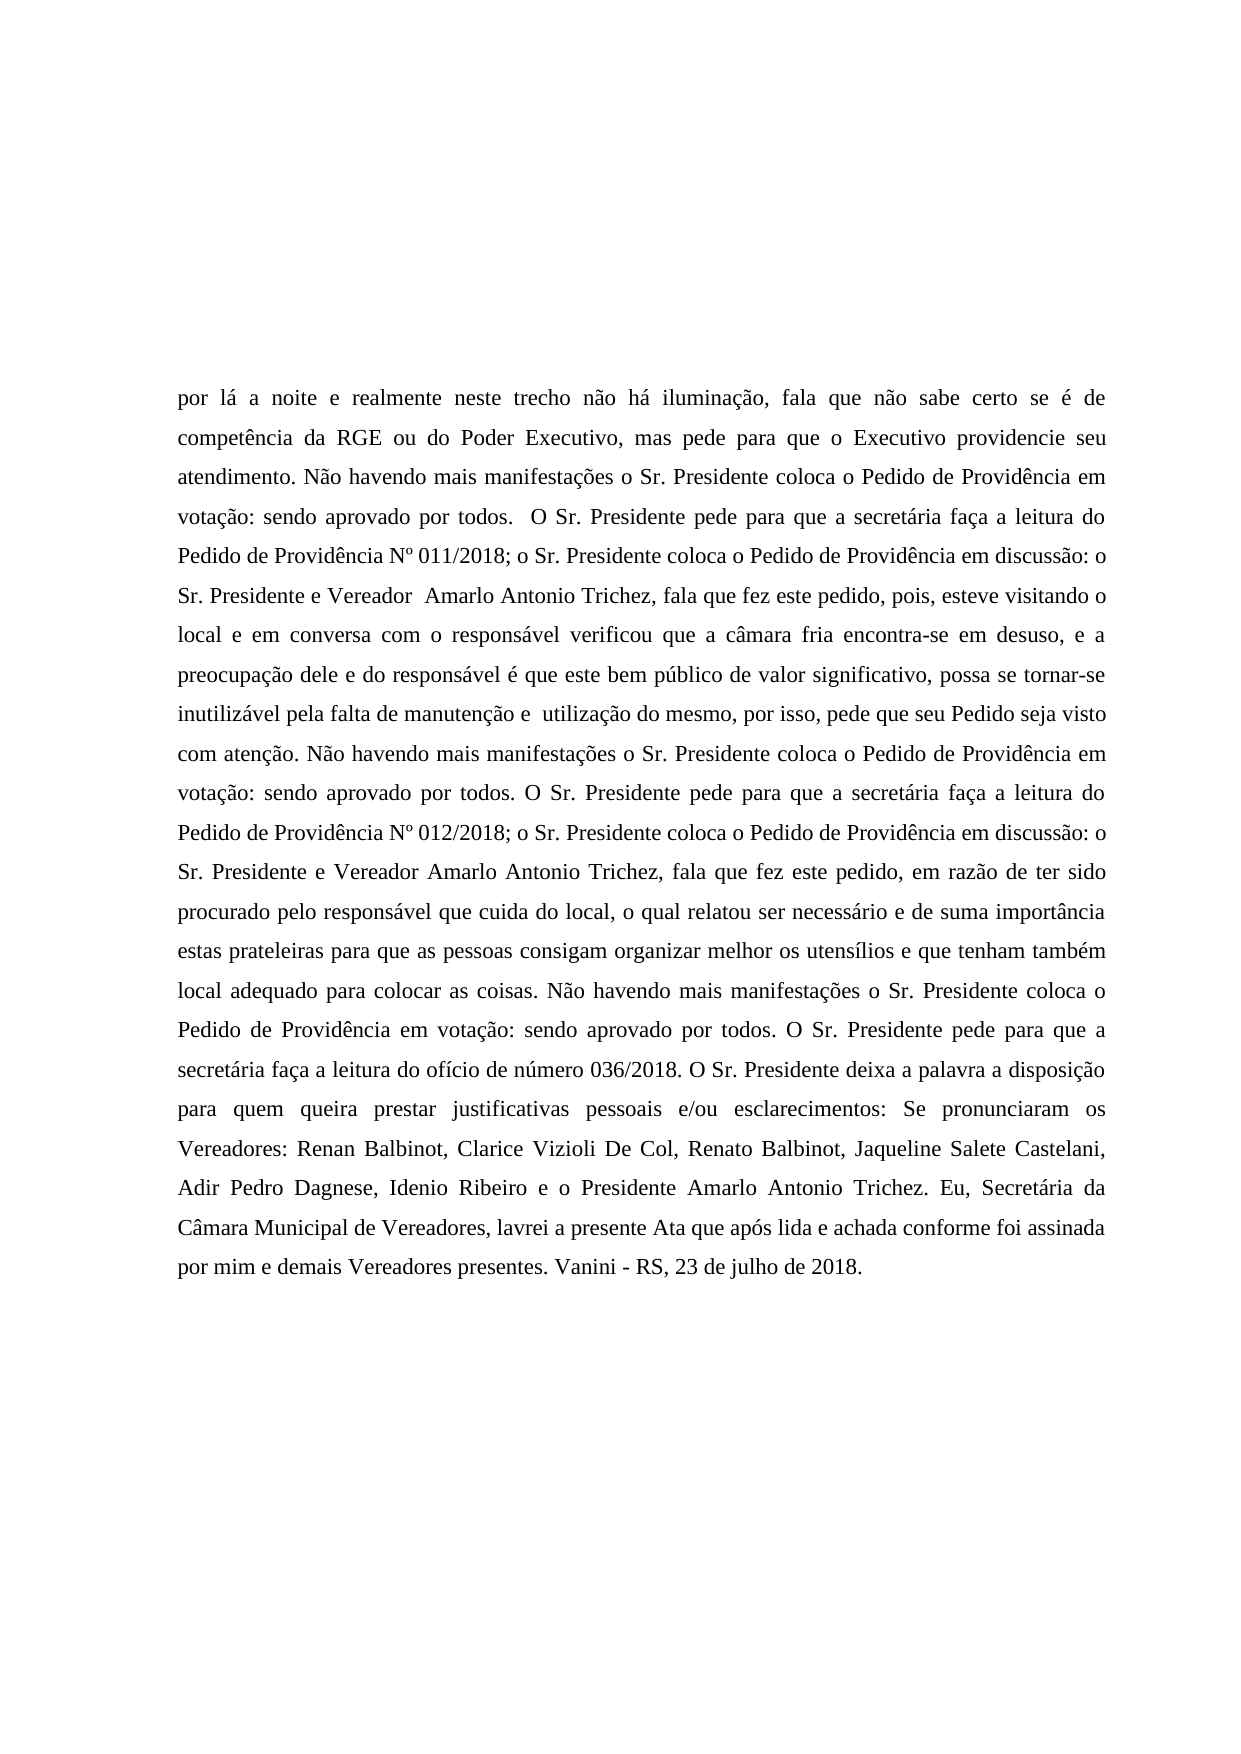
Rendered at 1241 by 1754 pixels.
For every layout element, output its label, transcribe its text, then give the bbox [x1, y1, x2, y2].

text por lá a noite e realmente neste trecho não há iluminação, fala que não sabe certo se é de competência da RGE ou do Poder Executivo, mas pede para que o Executivo providencie seu atendimento. Não havendo mais manifestações o Sr. Presidente coloca o Pedido de Providência em votação: sendo aprovado por todos. O Sr. Presidente pede para que a secretária faça a leitura do Pedido de Providência Nº 011/2018; o Sr. Presidente coloca o Pedido de Providência em discussão: o Sr. Presidente e Vereador Amarlo Antonio Trichez, fala que fez este pedido, pois, esteve visitando o local e em conversa com o responsável verificou que a câmara fria encontra-se em desuso, e a preocupação dele e do responsável é que este bem público de valor significativo, possa se tornar-se inutilizável pela falta de manutenção e utilização do mesmo, por isso, pede que seu Pedido seja visto com atenção. Não havendo mais manifestações o Sr. Presidente coloca o Pedido de Providência em votação: sendo aprovado por todos. O Sr. Presidente pede para que a secretária faça a leitura do Pedido de Providência Nº 012/2018; o Sr. Presidente coloca o Pedido de Providência em discussão: o Sr. Presidente e Vereador Amarlo Antonio Trichez, fala que fez este pedido, em razão de ter sido procurado pelo responsável que cuida do local, o qual relatou ser necessário e de suma importância estas prateleiras para que as pessoas consigam organizar melhor os utensílios e que tenham também local adequado para colocar as coisas. Não havendo mais manifestações o Sr. Presidente coloca o Pedido de Providência em votação: sendo aprovado por todos. O Sr. Presidente pede para que a secretária faça a leitura do ofício de número 036/2018. O Sr. Presidente deixa a palavra a disposição para quem queira prestar justificativas pessoais e/ou esclarecimentos: Se pronunciaram os Vereadores: Renan Balbinot, Clarice Vizioli De Col, Renato Balbinot, Jaqueline Salete Castelani, Adir Pedro Dagnese, Idenio Ribeiro e o Presidente Amarlo Antonio Trichez. Eu, Secretária da Câmara Municipal de Vereadores, lavrei a presente Ata que após lida e achada conforme foi assinada por mim e demais Vereadores presentes. Vanini - RS, 23 de julho de 2018. [177, 384, 1107, 1279]
